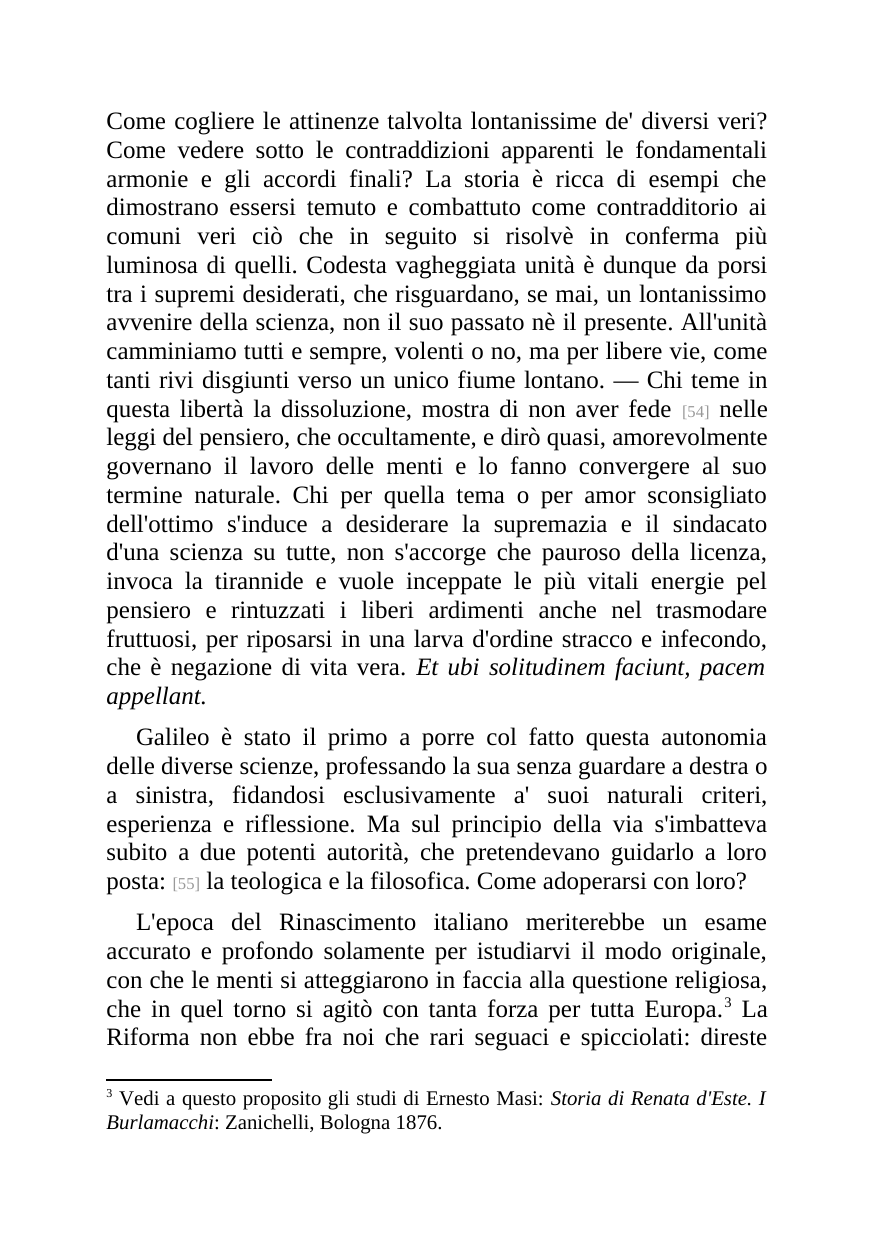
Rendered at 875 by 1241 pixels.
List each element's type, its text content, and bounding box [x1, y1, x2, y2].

text Galileo è stato il primo a porre col fatto questa autonomia delle diverse scienze, professando la sua senza guardare a destra o a sinistra, fidandosi esclusivamente a' suoi naturali criteri, esperienza e riflessione. Ma sul principio della via s'imbatteva subito a due potenti autorità, che pretendevano guidarlo a loro posta: [55] la teologica e la filosofica. Come adoperarsi con loro? [106, 722, 768, 895]
text Vedi a questo proposito gli studi di Ernesto Masi: Storia di Renata d'Este. I Burlamacchi: Zanichelli, Bologna 1876. [106, 1086, 768, 1134]
text L'epoca del Rinascimento italiano meriterebbe un esame accurato e profondo solamente per istudiarvi il modo originale, con che le menti si atteggiarono in faccia alla questione religiosa, che in quel torno si agitò con tanta forza per tutta Europa. La Riforma non ebbe fra noi che rari seguaci e spicciolati: direste [106, 907, 768, 1051]
text Come cogliere le attinenze talvolta lontanissime de' diversi veri? Come vedere sotto le contraddizioni apparenti le fondamentali armonie e gli accordi finali? La storia è ricca di esempi che dimostrano essersi temuto e combattuto come contradditorio ai comuni veri ciò che in seguito si risolvè in conferma più luminosa di quelli. Codesta vagheggiata unità è dunque da porsi tra i supremi desiderati, che risguardano, se mai, un lontanissimo avvenire della scienza, non il suo passato nè il presente. All'unità camminiamo tutti e sempre, volenti o no, ma per libere vie, come tanti rivi disgiunti verso un unico fiume lontano. — Chi teme in questa libertà la dissoluzione, mostra di non aver fede [54] nelle leggi del pensiero, che occultamente, e dirò quasi, amorevolmente governano il lavoro delle menti e lo fanno convergere al suo termine naturale. Chi per quella tema o per amor sconsigliato dell'ottimo s'induce a desiderare la supremazia e il sindacato d'una scienza su tutte, non s'accorge che pauroso della licenza, invoca la tirannide e vuole inceppate le più vitali energie pel pensiero e rintuzzati i liberi ardimenti anche nel trasmodare fruttuosi, per riposarsi in una larva d'ordine stracco e infecondo, che è negazione di vita vera. Et ubi solitudinem faciunt, pacem appellant. [106, 106, 768, 710]
